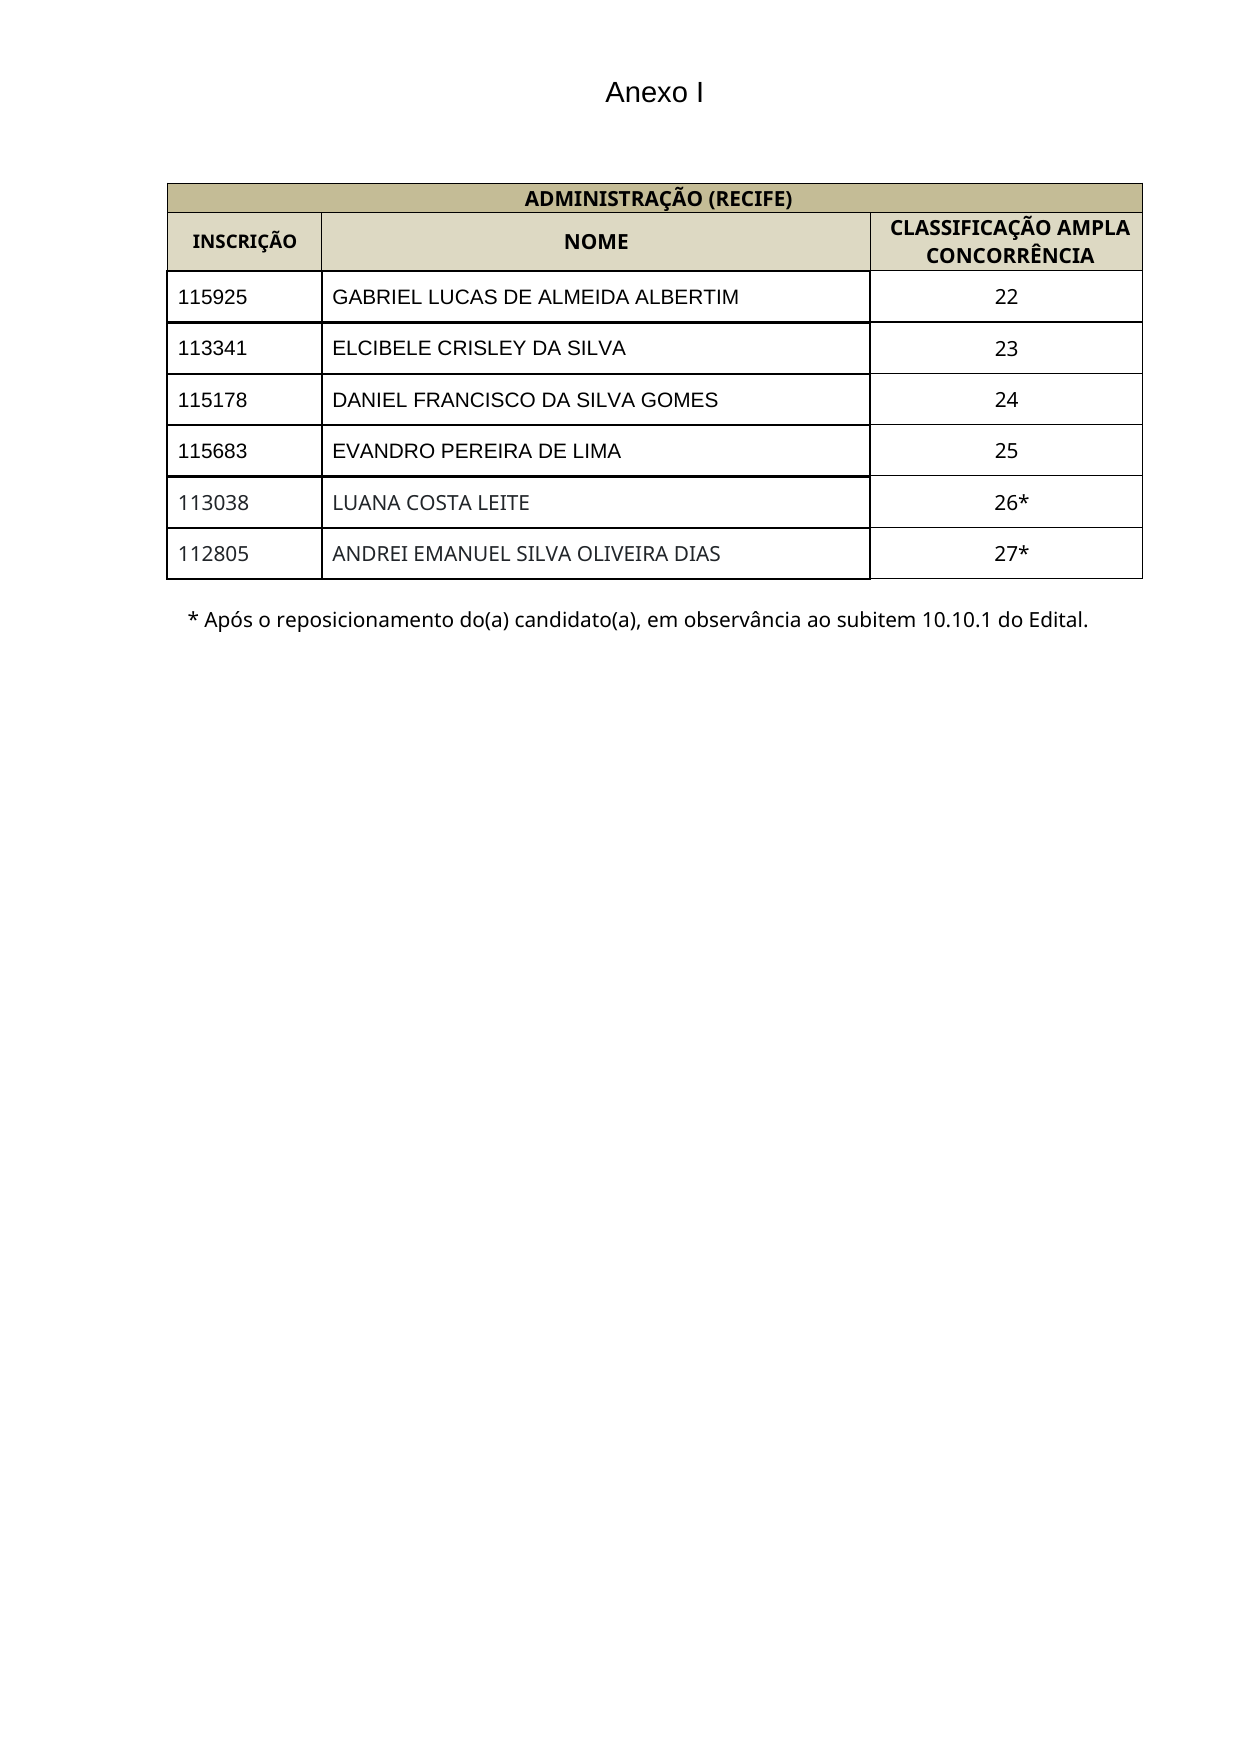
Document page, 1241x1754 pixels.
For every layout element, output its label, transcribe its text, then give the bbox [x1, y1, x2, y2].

table_cell INSCRIÇÃO [168, 213, 321, 270]
table_cell 115925 [168, 272, 321, 321]
table_cell NOME [322, 213, 870, 270]
table_cell ELCIBELE CRISLEY DA SILVA [323, 324, 869, 373]
table_cell 27* [871, 528, 1142, 578]
table_cell CLASSIFICAÇÃO AMPLA CONCORRÊNCIA [871, 213, 1142, 270]
table_cell 24 [871, 374, 1142, 424]
table_cell LUANA COSTA LEITE [323, 478, 869, 527]
table_cell EVANDRO PEREIRA DE LIMA [323, 426, 869, 475]
table_cell 113341 [168, 324, 321, 373]
table_cell 26* [871, 476, 1142, 527]
table_cell 115683 [168, 426, 321, 475]
text * Após o reposicionamento do(a) candidato(a), em observância ao subitem 10.10.1 do Edital. [187, 605, 1122, 634]
table_cell 25 [871, 425, 1142, 475]
table_cell 113038 [168, 478, 321, 527]
table_cell 112805 [168, 529, 321, 578]
table_cell ANDREI EMANUEL SILVA OLIVEIRA DIAS [323, 529, 869, 578]
table_header ADMINISTRAÇÃO (RECIFE) [168, 184, 1142, 212]
table_cell DANIEL FRANCISCO DA SILVA GOMES [323, 375, 869, 424]
table_cell 23 [871, 323, 1142, 373]
table_cell 115178 [168, 375, 321, 424]
table_cell GABRIEL LUCAS DE ALMEIDA ALBERTIM [323, 272, 869, 321]
table_cell 22 [871, 271, 1142, 321]
